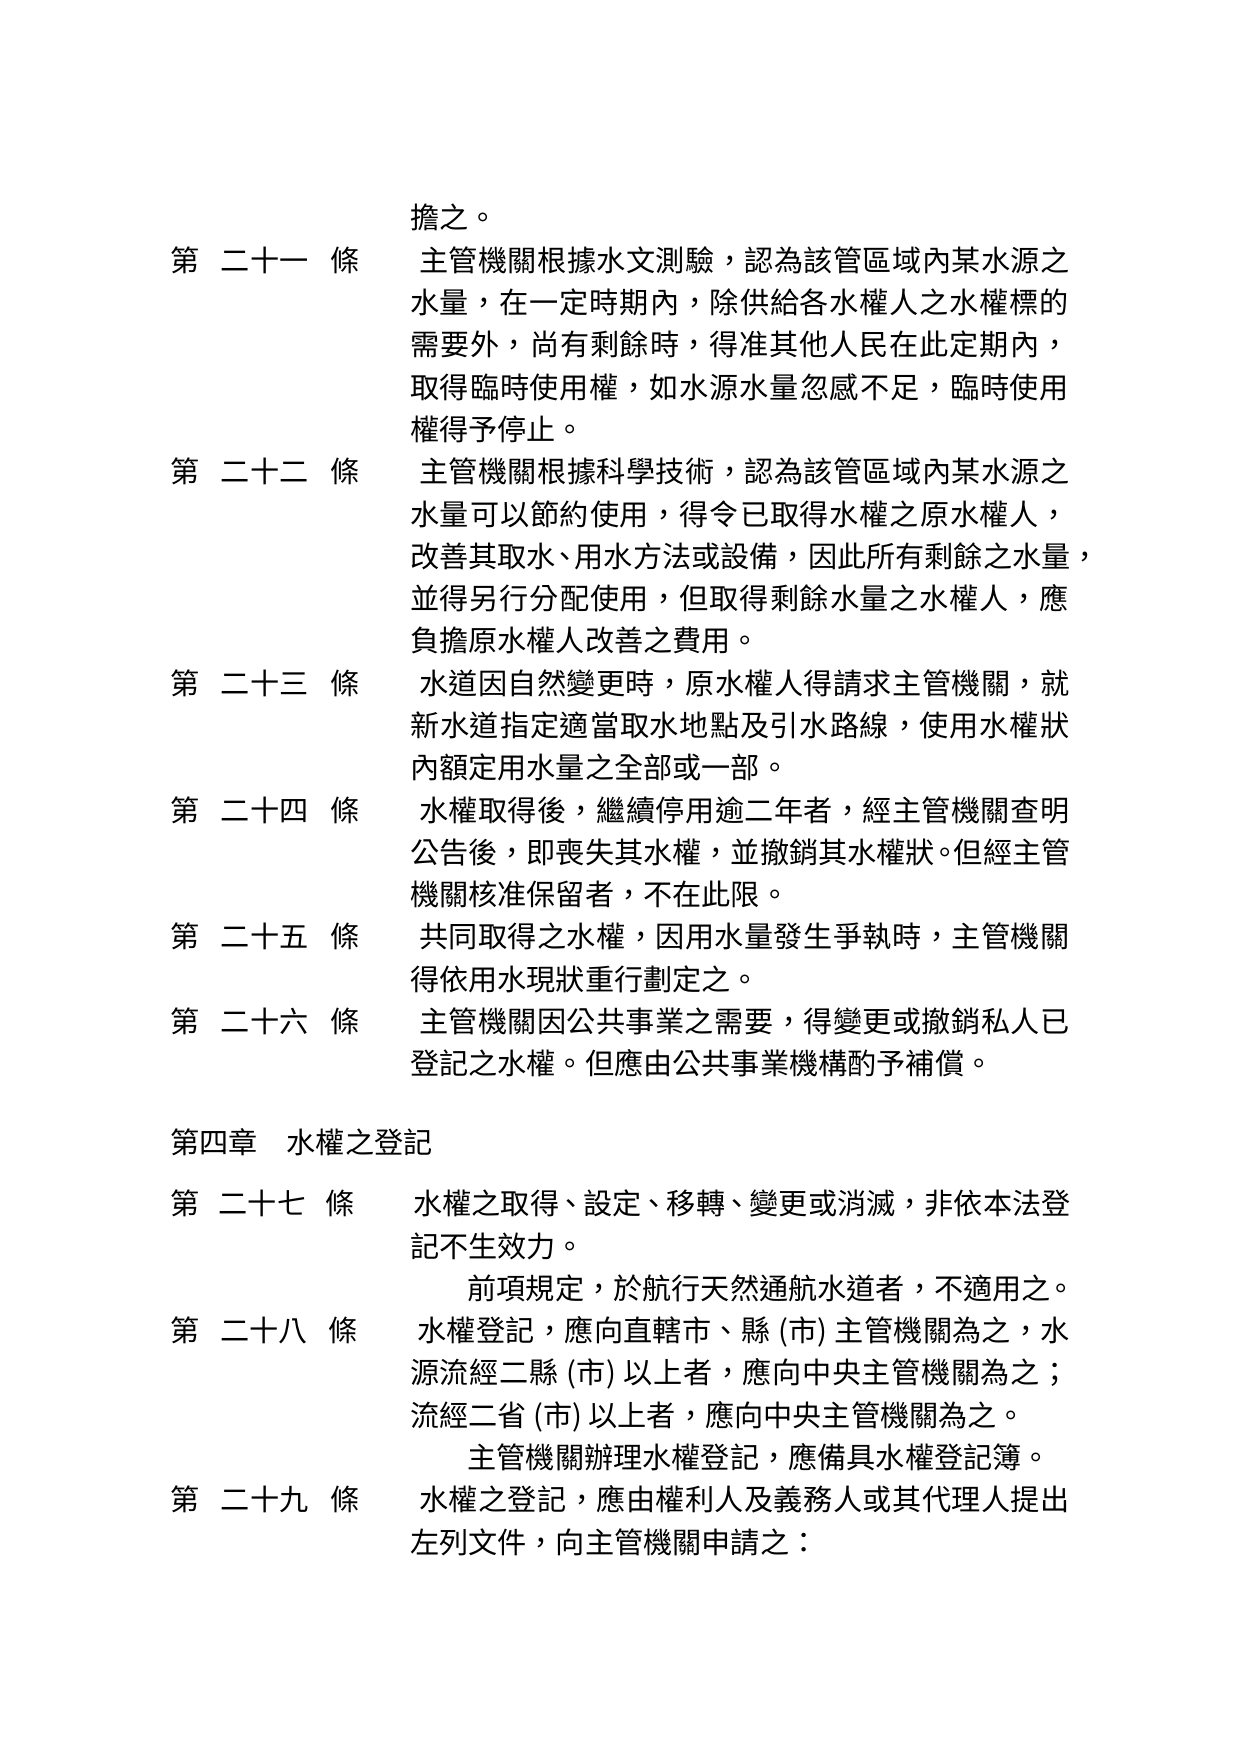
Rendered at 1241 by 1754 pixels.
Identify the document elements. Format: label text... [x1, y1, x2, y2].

text 擔之。 [170, 195, 1070, 237]
text 第 二十二 條 主管機關根據科學技術，認為該管區域內某水源之水量可以節約使用，得令已取得水權之原水權人，改善其取水、用水方法或設備，因此所有剩餘之水量，並得另行分配使用，但取得剩餘水量之水權人，應負擔原水權人改善之費用。 [170, 449, 1070, 660]
text 第 二十六 條 主管機關因公共事業之需要，得變更或撤銷私人已登記之水權。但應由公共事業機構酌予補償。 [170, 998, 1070, 1083]
text 第四章 水權之登記 [170, 1120, 1070, 1162]
text 第 二十七 條 水權之取得、設定、移轉、變更或消滅，非依本法登記不生效力。 [170, 1181, 1070, 1265]
text 第 二十三 條 水道因自然變更時，原水權人得請求主管機關，就新水道指定適當取水地點及引水路線，使用水權狀內額定用水量之全部或一部。 [170, 660, 1070, 787]
text 第 二十九 條 水權之登記，應由權利人及義務人或其代理人提出左列文件，向主管機關申請之： [170, 1477, 1070, 1561]
text 主管機關辦理水權登記，應備具水權登記簿。 [412, 1434, 1070, 1477]
text 第 二十五 條 共同取得之水權，因用水量發生爭執時，主管機關得依用水現狀重行劃定之。 [170, 914, 1070, 998]
text 第 二十四 條 水權取得後，繼續停用逾二年者，經主管機關查明公告後，即喪失其水權，並撤銷其水權狀。但經主管機關核准保留者，不在此限。 [170, 787, 1070, 914]
text 前項規定，於航行天然通航水道者，不適用之。 [412, 1265, 1070, 1308]
text 第 二十八 條 水權登記，應向直轄市、縣 (市) 主管機關為之，水源流經二縣 (市) 以上者，應向中央主管機關為之；流經二省 (市) 以上者，應向中央主管機關為之。 [170, 1308, 1070, 1434]
text 第 二十一 條 主管機關根據水文測驗，認為該管區域內某水源之水量，在一定時期內，除供給各水權人之水權標的需要外，尚有剩餘時，得准其他人民在此定期內，取得臨時使用權，如水源水量忽感不足，臨時使用權得予停止。 [170, 237, 1070, 449]
